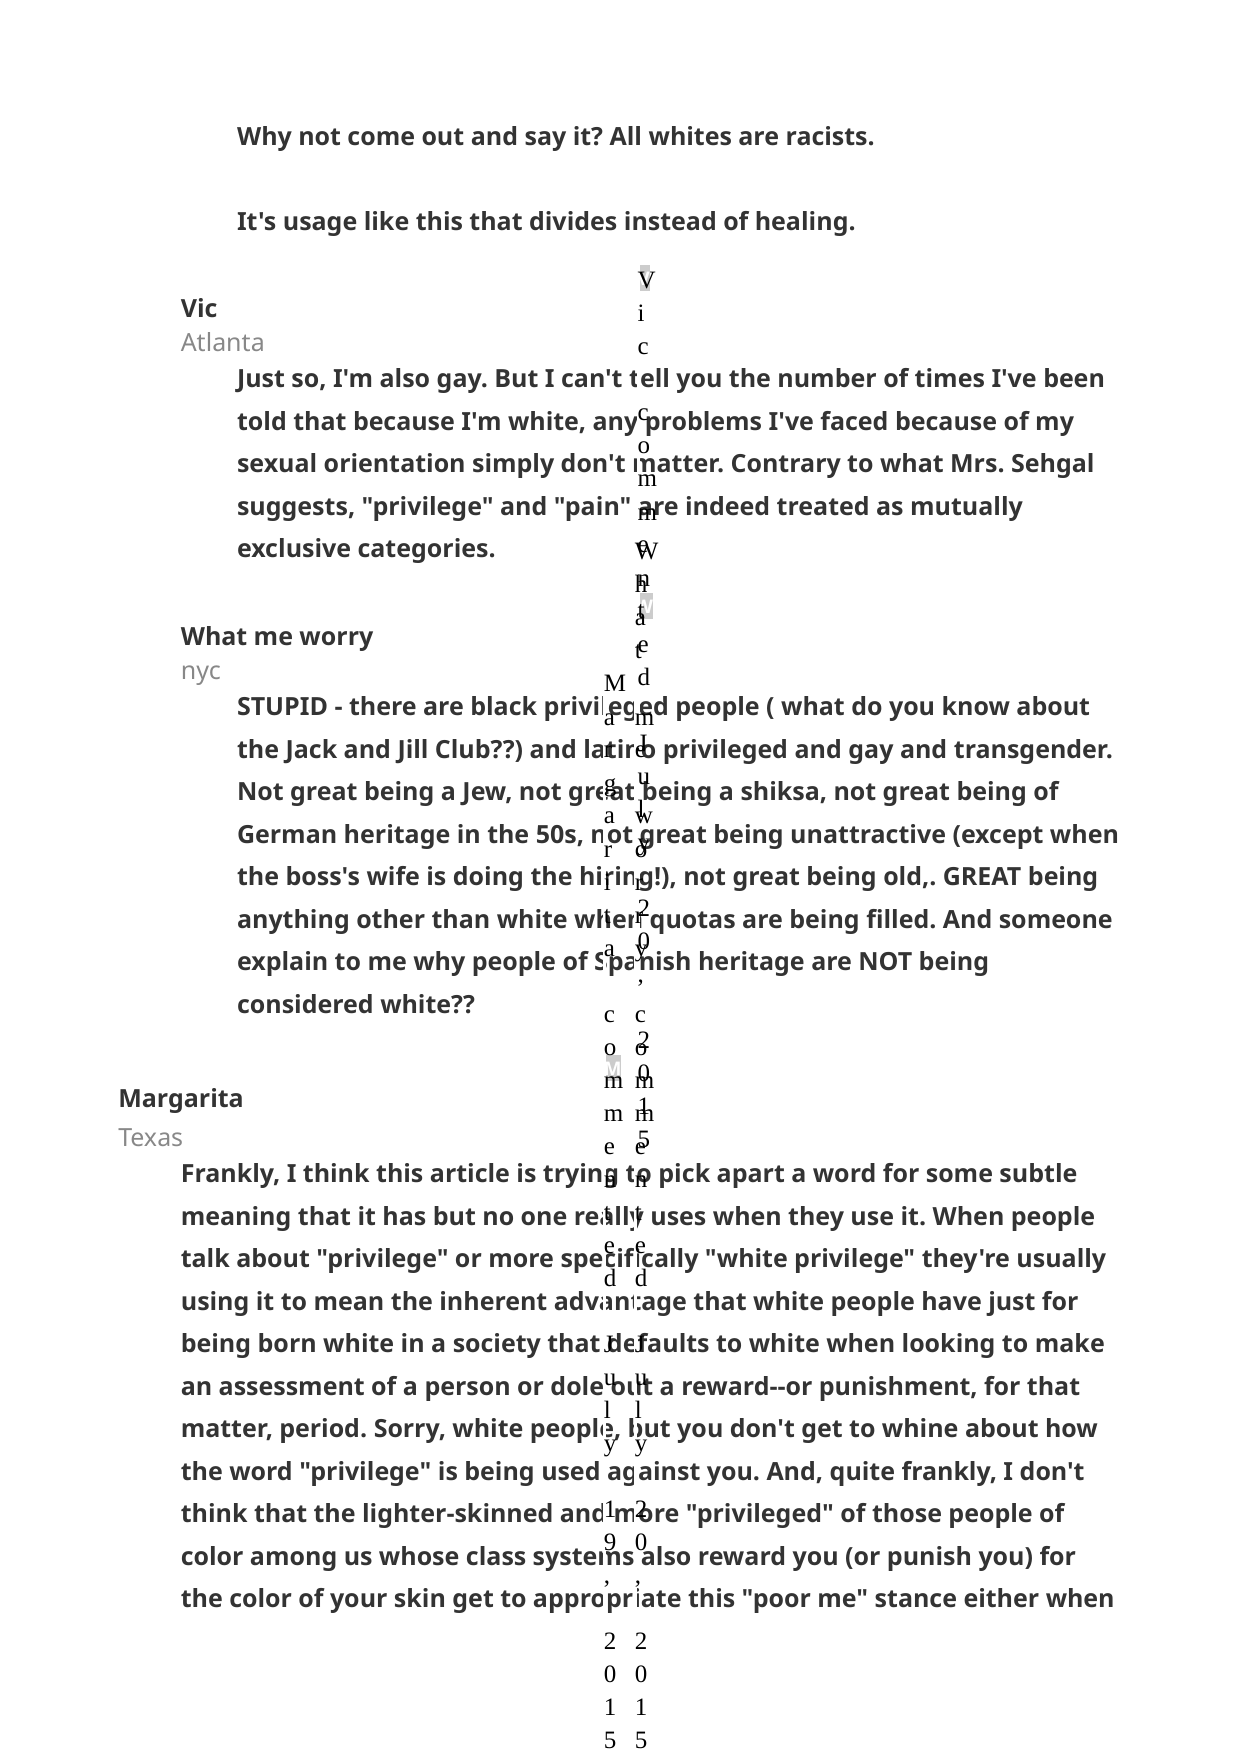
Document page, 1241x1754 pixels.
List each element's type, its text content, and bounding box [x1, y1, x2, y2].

text Texas [118, 1120, 603, 1154]
text Frankly, I think this article is trying to pick apart a word for some subtle meaning that it has but no one really uses when they use it. When people talk about "privilege" or more specifically "white privilege" they're usually using it to mean the inherent advantage that white people have just for being born white in a society that defaults to white when looking to make an assessment of a person or dole out a reward--or punishment, for that matter, period. Sorry, white people, but you don't get to whine about how the word "privilege" is being used against you. And, quite frankly, I don't think that the lighter-skinned and more "privileged" of those people of color among us whose class systems also reward you (or punish you) for the color of your skin get to appropriate this "poor me" stance either when someone darker-skinned points to their unearned "privilege" due to their lighter skin. I'm not sure when humans began to see lighter skin as something of value, but it is pretty deeply ingrained in many of our cultures. And until we make a concerted and conscious effort to change that, that's the way it will remain. [181, 1156, 603, 1615]
text W [641, 576, 646, 585]
text Vic [640, 291, 1122, 325]
text W [181, 573, 634, 619]
text Why not come out and say it? All whites are racists. It's usage like this that divides instead of healing. [237, 118, 1122, 237]
text Margarita [640, 1081, 1122, 1114]
text Just so, I'm also gay. But I can't tell you the number of times I've been told that because I'm white, any problems I've faced because of my sexual orientation simply don't matter. Contrary to what Mrs. Sehgal suggests, "privilege" and "pain" are indeed treated as mutually exclusive categories. [640, 361, 1122, 565]
text Just so, I'm also gay. But I can't tell you the number of times I've been told that because I'm white, any problems I've faced because of my sexual orientation simply don't matter. Contrary to what Mrs. Sehgal suggests, "privilege" and "pain" are indeed treated as mutually exclusive categories. [237, 361, 637, 565]
text STUPID - there are black privileged people ( what do you know about the Jack and Jill Club??) and latino privileged and gay and transgender. Not great being a Jew, not great being a shiksa, not great being of German heritage in the 50s, not great being unattractive (except when the boss's wife is doing the hiring!), not great being old,. GREAT being anything other than white when quotas are being filled. And someone explain to me why people of Spanish heritage are NOT being considered white?? [640, 689, 1122, 1021]
text Atlanta [640, 325, 1122, 359]
text M [640, 1029, 1106, 1081]
text Vic [181, 291, 637, 325]
text nyc [181, 653, 634, 687]
text Margarita [606, 1081, 634, 1114]
text Margarita [118, 1081, 603, 1114]
text What me worry [181, 619, 634, 653]
text M [118, 1029, 603, 1081]
text What me worry [640, 619, 1122, 653]
text Texas [606, 1120, 634, 1154]
text STUPID - there are black privileged people ( what do you know about the Jack and Jill Club??) and latino privileged and gay and transgender. Not great being a Jew, not great being a shiksa, not great being of German heritage in the 50s, not great being unattractive (except when the boss's wife is doing the hiring!), not great being old,. GREAT being anything other than white when quotas are being filled. And someone explain to me why people of Spanish heritage are NOT being considered white?? [237, 689, 603, 1021]
text Frankly, I think this article is trying to pick apart a word for some subtle meaning that it has but no one really uses when they use it. When people talk about "privilege" or more specifically "white privilege" they're usually using it to mean the inherent advantage that white people have just for being born white in a society that defaults to white when looking to make an assessment of a person or dole out a reward--or punishment, for that matter, period. Sorry, white people, but you don't get to whine about how the word "privilege" is being used against you. And, quite frankly, I don't think that the lighter-skinned and more "privileged" of those people of color among us whose class systems also reward you (or punish you) for the color of your skin get to appropriate this "poor me" stance either when someone darker-skinned points to their unearned "privilege" due to their lighter skin. I'm not sure when humans began to see lighter skin as something of value, but it is pretty deeply ingrained in many of our cultures. And until we make a concerted and conscious effort to change that, that's the way it will remain. [637, 1156, 1122, 1615]
text Texas [640, 1120, 1122, 1154]
text nyc [640, 653, 1122, 687]
text W [640, 573, 1106, 619]
text V [181, 246, 1106, 291]
text M [606, 1029, 634, 1081]
text Atlanta [181, 325, 637, 359]
